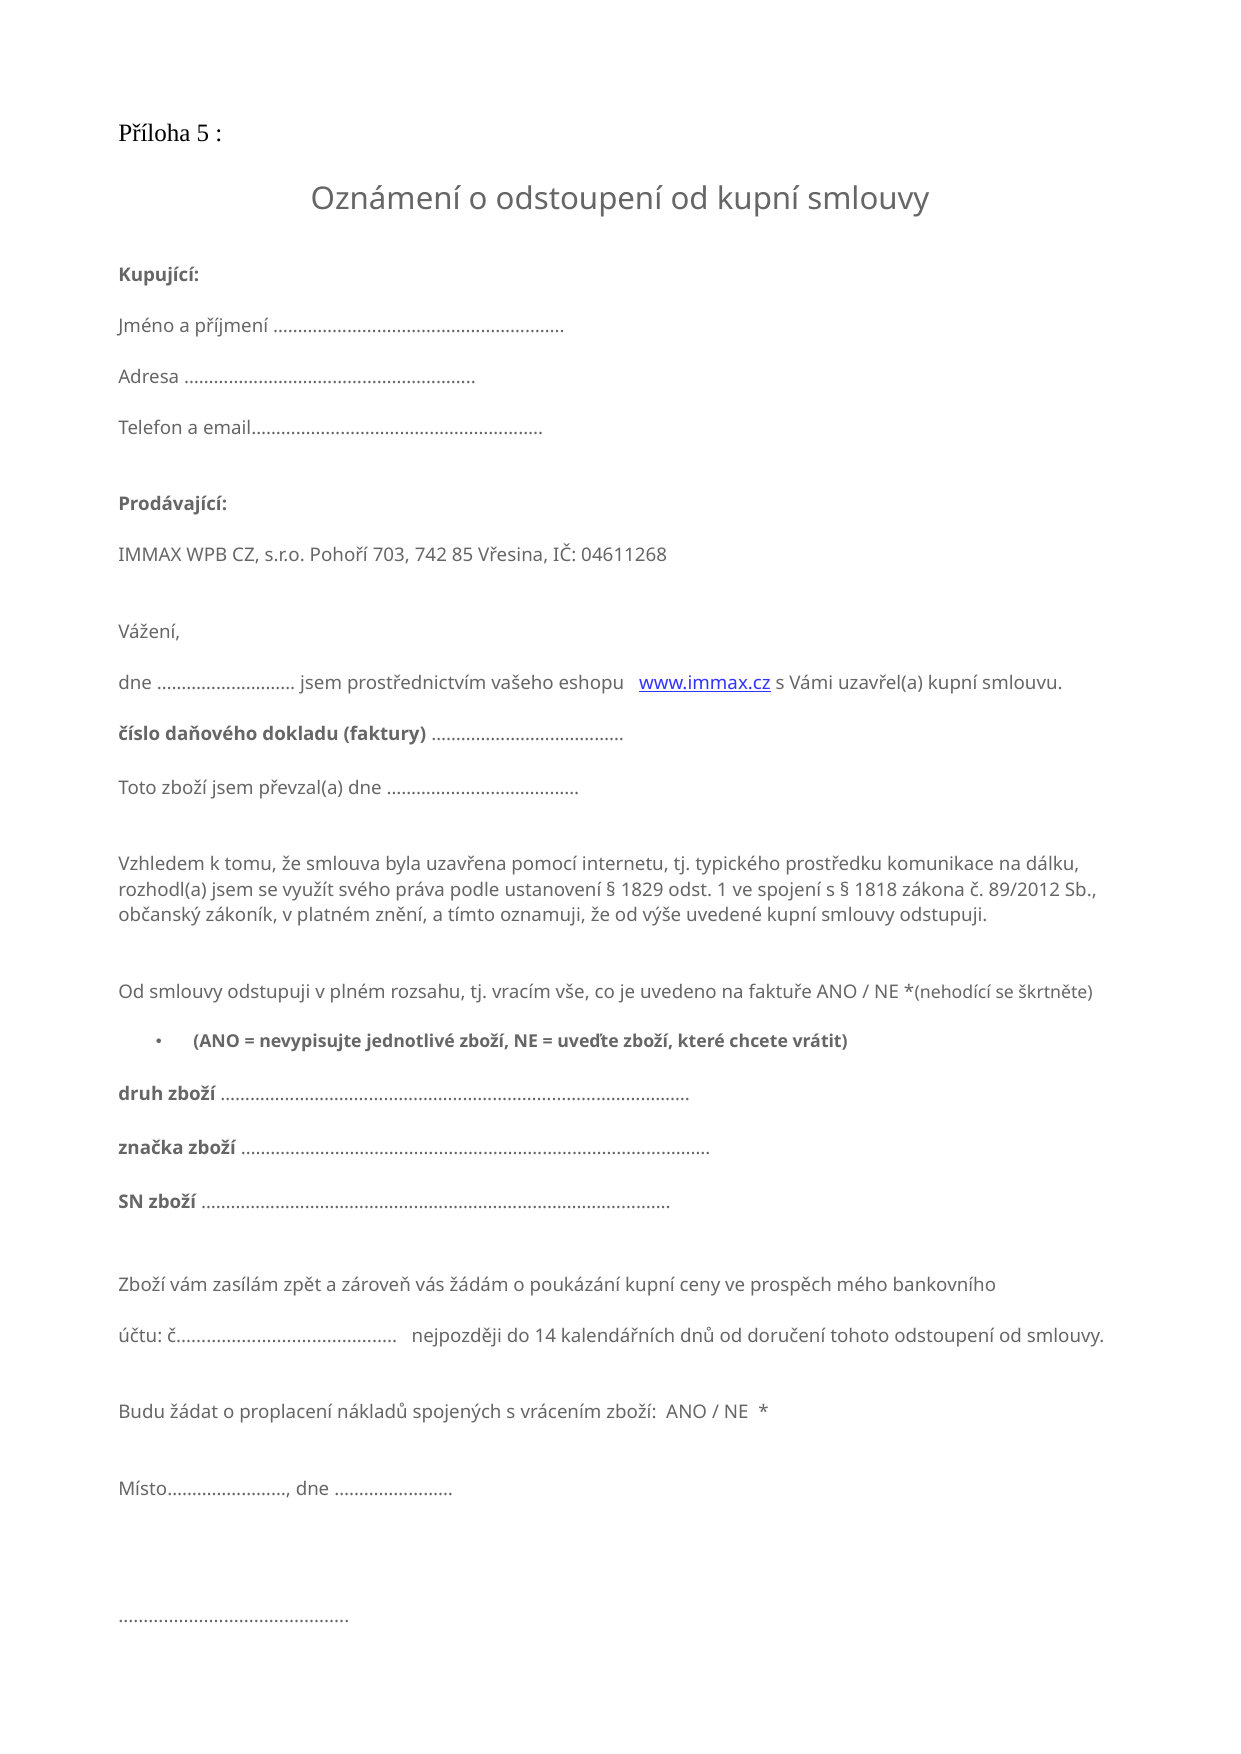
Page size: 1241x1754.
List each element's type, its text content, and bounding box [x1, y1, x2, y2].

text účtu: č............................................ nejpozději do 14 kalendářních dnů od doručení tohoto odstoupení od smlouvy. [118, 1322, 1122, 1347]
text Budu žádat o proplacení nákladů spojených s vrácením zboží: ANO / NE * [118, 1398, 1122, 1424]
text Vážení, [118, 618, 1122, 644]
text Vzhledem k tomu, že smlouva byla uzavřena pomocí internetu, tj. typického prostředku komunikace na dálku, rozhodl(a) jsem se využít svého práva podle ustanovení § 1829 odst. 1 ve spojení s § 1818 zákona č. 89/2012 Sb., občanský zákoník, v platném znění, a tímto oznamuji, že od výše uvedené kupní smlouvy odstupuji. [118, 851, 1122, 927]
text číslo daňového dokladu (faktury) ………………………………… [118, 720, 1122, 746]
text Telefon a email………………………………………………….. [118, 414, 1122, 439]
text Příloha 5 : [118, 118, 1122, 147]
text Adresa ………………………………………………….. [118, 363, 1122, 388]
text .............................................. [118, 1603, 1122, 1628]
text Zboží vám zasílám zpět a zároveň vás žádám o poukázání kupní ceny ve prospěch mého bankovního [118, 1271, 1122, 1296]
text Kupující: [118, 261, 1122, 286]
text Jméno a příjmení ………………………………………………….. [118, 312, 1122, 337]
list (ANO = nevypisujte jednotlivé zboží, NE = uveďte zboží, které chcete vrátit) [156, 1028, 1122, 1052]
text Prodávající: [118, 491, 1122, 516]
text Oznámení o odstoupení od kupní smlouvy [118, 176, 1122, 218]
text IMMAX WPB CZ, s.r.o. Pohoří 703, 742 85 Vřesina, IČ: 04611268 [118, 542, 1122, 567]
text druh zboží ………………………………….………………………………………………. [118, 1081, 1122, 1106]
text SN zboží ………………………………….………………………………………………. [118, 1188, 1122, 1214]
text dne …………………….… jsem prostřednictvím vašeho eshopu www.immax.cz s Vámi uzavřel(a) kupní smlouvu. [118, 669, 1122, 695]
text Od smlouvy odstupuji v plném rozsahu, tj. vracím vše, co je uvedeno na faktuře ANO / NE *(nehodící se škrtněte) [118, 978, 1122, 1004]
text Toto zboží jsem převzal(a) dne ………………………………… [118, 774, 1122, 800]
text Místo……………………, dne …………………… [118, 1475, 1122, 1501]
text značka zboží ………………………………….………………………………………………. [118, 1134, 1122, 1160]
